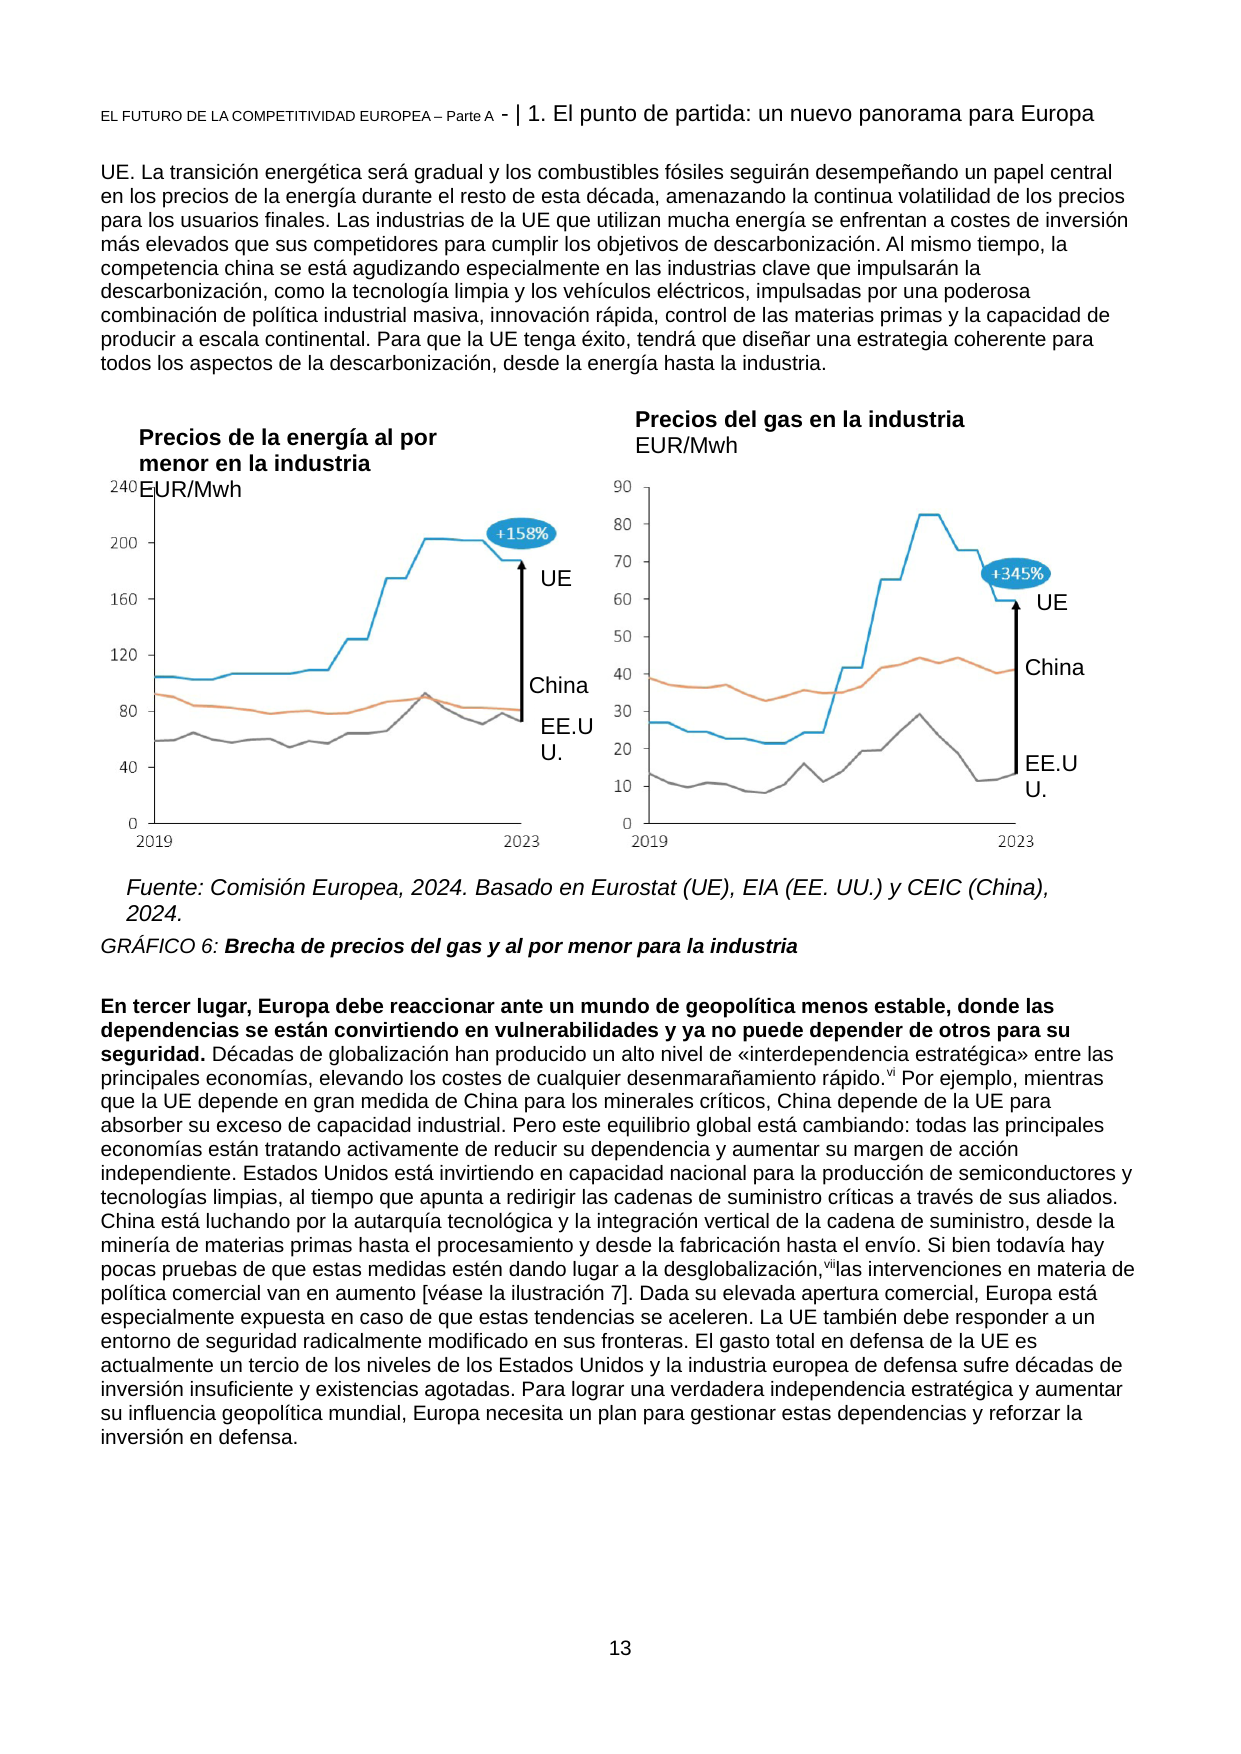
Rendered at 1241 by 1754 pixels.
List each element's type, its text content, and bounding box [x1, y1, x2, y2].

text GRÁFICO 6: Brecha de precios del gas y al por menor para la industria [100, 411, 1110, 958]
picture [100, 467, 1075, 849]
text UE. La transición energética será gradual y los combustibles fósiles seguirán desempeñando un papel central en los precios de la energía durante el resto de esta década, amenazando la continua volatilidad de los precios para los usuarios finales. Las industrias de la UE que utilizan mucha energía se enfrentan a costes de inversión más elevados que sus competidores para cumplir los objetivos de descarbonización. Al mismo tiempo, la competencia china se está agudizando especialmente en las industrias clave que impulsarán la descarbonización, como la tecnología limpia y los vehículos eléctricos, impulsadas por una poderosa combinación de política industrial masiva, innovación rápida, control de las materias primas y la capacidad de producir a escala continental. Para que la UE tenga éxito, tendrá que diseñar una estrategia coherente para todos los aspectos de la descarbonización, desde la energía hasta la industria. [100, 159, 1140, 375]
text En tercer lugar, Europa debe reaccionar ante un mundo de geopolítica menos estable, donde las dependencias se están convirtiendo en vulnerabilidades y ya no puede depender de otros para su seguridad. Décadas de globalización han producido un alto nivel de «interdependencia estratégica» entre las principales economías, elevando los costes de cualquier desenmarañamiento rápido. Por ejemplo, mientras que la UE depende en gran medida de China para los minerales críticos, China depende de la UE para absorber su exceso de capacidad industrial. Pero este equilibrio global está cambiando: todas las principales economías están tratando activamente de reducir su dependencia y aumentar su margen de acción independiente. Estados Unidos está invirtiendo en capacidad nacional para la producción de semiconductores y tecnologías limpias, al tiempo que apunta a redirigir las cadenas de suministro críticas a través de sus aliados. China está luchando por la autarquía tecnológica y la integración vertical de la cadena de suministro, desde la minería de materias primas hasta el procesamiento y desde la fabricación hasta el envío. Si bien todavía hay pocas pruebas de que estas medidas estén dando lugar a la desglobalización,las intervenciones en materia de política comercial van en aumento [véase la ilustración 7]. Dada su elevada apertura comercial, Europa está especialmente expuesta en caso de que estas tendencias se aceleren. La UE también debe responder a un entorno de seguridad radicalmente modificado en sus fronteras. El gasto total en defensa de la UE es actualmente un tercio de los niveles de los Estados Unidos y la industria europea de defensa sufre décadas de inversión insuficiente y existencias agotadas. Para lograr una verdadera independencia estratégica y aumentar su influencia geopolítica mundial, Europa necesita un plan para gestionar estas dependencias y reforzar la inversión en defensa. [100, 993, 1140, 1449]
